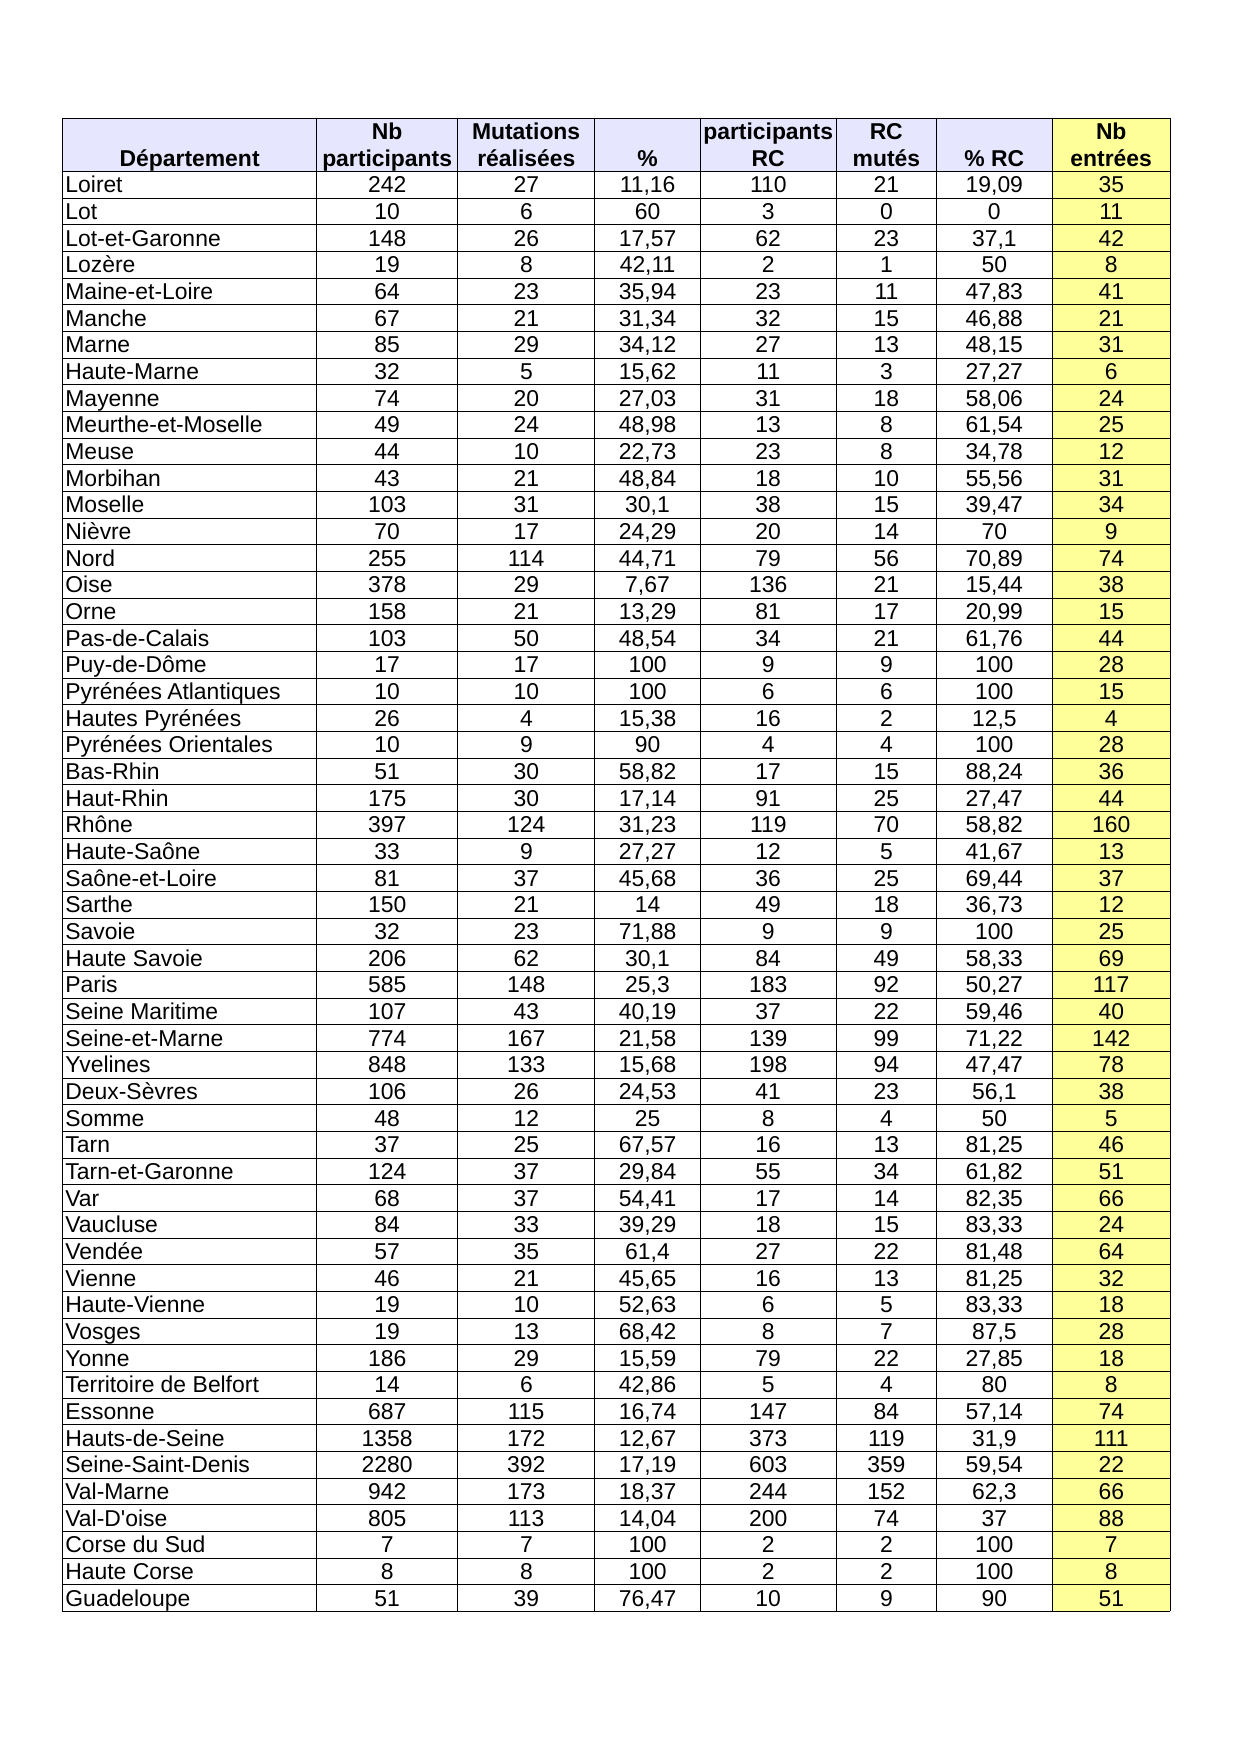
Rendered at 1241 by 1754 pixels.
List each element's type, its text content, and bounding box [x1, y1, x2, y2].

table_cell 2 [701, 252, 836, 278]
table_cell 41 [1053, 279, 1170, 304]
table_cell Meuse [63, 439, 316, 464]
table_cell 21 [837, 172, 936, 198]
table_cell 18 [837, 892, 936, 918]
table_cell 7 [458, 1532, 594, 1558]
table_cell 0 [837, 199, 936, 224]
table_cell Hauts-de-Seine [63, 1425, 316, 1451]
table_cell 124 [458, 812, 594, 838]
table_cell 392 [458, 1452, 594, 1478]
table_cell 27 [701, 1239, 836, 1264]
table_cell 21 [458, 305, 594, 331]
table_cell 59,46 [937, 999, 1052, 1024]
table_cell Haute-Vienne [63, 1292, 316, 1318]
table_cell 25 [1053, 919, 1170, 944]
table_cell 28 [1053, 1319, 1170, 1344]
table_cell 29,84 [595, 1159, 700, 1184]
table_cell Lot-et-Garonne [63, 225, 316, 251]
table_cell Nièvre [63, 519, 316, 544]
table_cell 13 [458, 1319, 594, 1344]
table_cell 15,62 [595, 359, 700, 384]
table_cell 34 [1053, 492, 1170, 518]
table_header Nb participants [317, 119, 457, 171]
table_cell 7 [837, 1319, 936, 1344]
table_cell 50 [937, 1105, 1052, 1131]
table_cell 58,33 [937, 945, 1052, 971]
table_cell 4 [837, 1105, 936, 1131]
table_cell 37,1 [937, 225, 1052, 251]
table_cell 84 [317, 1212, 457, 1238]
table_cell 124 [317, 1159, 457, 1184]
table_cell 17 [458, 652, 594, 678]
table_cell Loiret [63, 172, 316, 198]
table_cell 4 [837, 1372, 936, 1398]
table_cell 44,71 [595, 545, 700, 571]
table_cell 84 [837, 1399, 936, 1424]
table_cell 12 [458, 1105, 594, 1131]
table_cell Deux-Sèvres [63, 1079, 316, 1104]
table_cell 78 [1053, 1052, 1170, 1078]
table_cell 13,29 [595, 599, 700, 624]
table_cell 41,67 [937, 839, 1052, 864]
table_cell 774 [317, 1025, 457, 1051]
table_cell 71,88 [595, 919, 700, 944]
table_cell 4 [1053, 705, 1170, 731]
table_cell 43 [317, 465, 457, 491]
table_cell Var [63, 1185, 316, 1211]
table_cell 158 [317, 599, 457, 624]
table_cell 4 [701, 732, 836, 758]
table_cell 2 [837, 1532, 936, 1558]
table_cell 57 [317, 1239, 457, 1264]
table_cell 17,14 [595, 785, 700, 811]
table_header Département [63, 119, 316, 171]
table_cell 74 [1053, 1399, 1170, 1424]
table_cell 25 [1053, 412, 1170, 438]
table_cell 6 [1053, 359, 1170, 384]
table_cell 103 [317, 625, 457, 651]
table_cell Val-Marne [63, 1479, 316, 1504]
table_cell 70 [937, 519, 1052, 544]
table_cell 9 [701, 919, 836, 944]
table_cell 37 [317, 1132, 457, 1158]
table_cell Puy-de-Dôme [63, 652, 316, 678]
table_cell 359 [837, 1452, 936, 1478]
table_cell Haute Savoie [63, 945, 316, 971]
table_cell 74 [317, 385, 457, 411]
table_cell Vaucluse [63, 1212, 316, 1238]
table_cell 70 [317, 519, 457, 544]
table_cell 119 [837, 1425, 936, 1451]
table_cell 36 [701, 865, 836, 891]
table_cell 7 [317, 1532, 457, 1558]
table_cell 10 [837, 465, 936, 491]
table_cell 9 [837, 1585, 936, 1611]
table_cell 6 [701, 1292, 836, 1318]
table_cell 20,99 [937, 599, 1052, 624]
table_cell 8 [837, 412, 936, 438]
table_cell 36 [1053, 759, 1170, 784]
table_cell 21 [458, 599, 594, 624]
table_cell 48,54 [595, 625, 700, 651]
table_cell 8 [458, 252, 594, 278]
table_cell 42 [1053, 225, 1170, 251]
table_cell 1 [837, 252, 936, 278]
table_cell 111 [1053, 1425, 1170, 1451]
table_cell 3 [837, 359, 936, 384]
table_cell 61,76 [937, 625, 1052, 651]
table_cell 16 [701, 1132, 836, 1158]
table_cell 69,44 [937, 865, 1052, 891]
table_cell 11 [701, 359, 836, 384]
table_cell 100 [595, 652, 700, 678]
table_cell 49 [837, 945, 936, 971]
table_cell 119 [701, 812, 836, 838]
table_cell 15,68 [595, 1052, 700, 1078]
table_cell 10 [701, 1585, 836, 1611]
table_cell 55 [701, 1159, 836, 1184]
table_cell Saône-et-Loire [63, 865, 316, 891]
table_cell 49 [701, 892, 836, 918]
table_cell 9 [837, 919, 936, 944]
table_cell 35,94 [595, 279, 700, 304]
table_cell 206 [317, 945, 457, 971]
table_cell 23 [458, 919, 594, 944]
table_cell Lot [63, 199, 316, 224]
table_cell 58,82 [595, 759, 700, 784]
table_cell 17 [701, 1185, 836, 1211]
table_cell Val-D'oise [63, 1505, 316, 1531]
table_cell 16,74 [595, 1399, 700, 1424]
table_cell 150 [317, 892, 457, 918]
table_cell 18,37 [595, 1479, 700, 1504]
table_cell 30,1 [595, 945, 700, 971]
table_cell 32 [701, 305, 836, 331]
table_cell 29 [458, 572, 594, 598]
table_cell 200 [701, 1505, 836, 1531]
table_cell 103 [317, 492, 457, 518]
table_cell 29 [458, 1345, 594, 1371]
table_cell Tarn [63, 1132, 316, 1158]
table_cell 19 [317, 252, 457, 278]
table_cell 13 [837, 1265, 936, 1291]
table_cell 8 [837, 439, 936, 464]
table_cell 32 [317, 359, 457, 384]
table_cell 31 [701, 385, 836, 411]
table_cell 38 [701, 492, 836, 518]
table_cell Tarn-et-Garonne [63, 1159, 316, 1184]
table_cell 49 [317, 412, 457, 438]
table_cell 58,06 [937, 385, 1052, 411]
table_cell 152 [837, 1479, 936, 1504]
table_cell 14 [595, 892, 700, 918]
table_cell 6 [701, 679, 836, 704]
table_cell 18 [701, 1212, 836, 1238]
table_cell 51 [1053, 1585, 1170, 1611]
table_cell 37 [458, 865, 594, 891]
table_cell 48,15 [937, 332, 1052, 358]
table_cell 7,67 [595, 572, 700, 598]
table_cell 39,47 [937, 492, 1052, 518]
table_cell 21 [458, 1265, 594, 1291]
table_cell 74 [837, 1505, 936, 1531]
table_cell 10 [458, 439, 594, 464]
table_cell 24,53 [595, 1079, 700, 1104]
table_cell 10 [317, 679, 457, 704]
table_cell 33 [317, 839, 457, 864]
table_cell 100 [595, 679, 700, 704]
table_cell Essonne [63, 1399, 316, 1424]
table_cell 942 [317, 1479, 457, 1504]
table_cell 25 [595, 1105, 700, 1131]
table_cell 34 [837, 1159, 936, 1184]
table_cell 34 [701, 625, 836, 651]
table_cell 23 [701, 439, 836, 464]
table_cell 44 [1053, 785, 1170, 811]
table_cell 14,04 [595, 1505, 700, 1531]
table_cell 47,47 [937, 1052, 1052, 1078]
table_cell 11 [1053, 199, 1170, 224]
table_cell 18 [837, 385, 936, 411]
table_cell Pas-de-Calais [63, 625, 316, 651]
table_cell Corse du Sud [63, 1532, 316, 1558]
table_cell 14 [317, 1372, 457, 1398]
table_cell 21,58 [595, 1025, 700, 1051]
table_cell 198 [701, 1052, 836, 1078]
table_cell Manche [63, 305, 316, 331]
table_cell 160 [1053, 812, 1170, 838]
table_cell Hautes Pyrénées [63, 705, 316, 731]
table_cell 40 [1053, 999, 1170, 1024]
table_cell 5 [458, 359, 594, 384]
table_cell 81,48 [937, 1239, 1052, 1264]
table_cell 15 [1053, 599, 1170, 624]
table_cell 11 [837, 279, 936, 304]
table_cell 28 [1053, 652, 1170, 678]
table_cell Yonne [63, 1345, 316, 1371]
table_cell 21 [458, 892, 594, 918]
table_cell 26 [317, 705, 457, 731]
table_cell 8 [317, 1559, 457, 1584]
table_cell 22 [837, 1239, 936, 1264]
table_cell 110 [701, 172, 836, 198]
table_cell 17 [458, 519, 594, 544]
table_cell 9 [1053, 519, 1170, 544]
table_cell 19,09 [937, 172, 1052, 198]
table_cell 27,27 [595, 839, 700, 864]
table_cell 27 [701, 332, 836, 358]
table_cell 51 [1053, 1159, 1170, 1184]
table_cell 67,57 [595, 1132, 700, 1158]
table_cell 88,24 [937, 759, 1052, 784]
table_cell 34,12 [595, 332, 700, 358]
table_cell 100 [937, 679, 1052, 704]
table_cell 15,44 [937, 572, 1052, 598]
table_cell 31,9 [937, 1425, 1052, 1451]
table_cell 45,68 [595, 865, 700, 891]
table_cell 21 [837, 625, 936, 651]
table_cell 13 [1053, 839, 1170, 864]
table_cell 30,1 [595, 492, 700, 518]
table_cell 12,67 [595, 1425, 700, 1451]
table_cell 373 [701, 1425, 836, 1451]
table_cell 62 [701, 225, 836, 251]
table_cell 107 [317, 999, 457, 1024]
table_cell 90 [937, 1585, 1052, 1611]
table_cell 62,3 [937, 1479, 1052, 1504]
table_cell 27,27 [937, 359, 1052, 384]
table_cell 8 [1053, 1372, 1170, 1398]
table_cell 5 [1053, 1105, 1170, 1131]
table_cell 805 [317, 1505, 457, 1531]
table_cell 66 [1053, 1185, 1170, 1211]
table_cell Haute-Marne [63, 359, 316, 384]
table_cell Bas-Rhin [63, 759, 316, 784]
table_cell 17 [837, 599, 936, 624]
table_cell 76,47 [595, 1585, 700, 1611]
table_cell 18 [701, 465, 836, 491]
table_cell 25 [837, 785, 936, 811]
table_header RC mutés [837, 119, 936, 171]
table_cell 9 [458, 839, 594, 864]
table_cell 15 [1053, 679, 1170, 704]
table_header Mutations réalisées [458, 119, 594, 171]
table_cell 15 [837, 1212, 936, 1238]
table_cell 46 [1053, 1132, 1170, 1158]
table_cell 13 [837, 332, 936, 358]
table_cell 69 [1053, 945, 1170, 971]
table_cell 61,54 [937, 412, 1052, 438]
table_cell 100 [595, 1559, 700, 1584]
table_cell 66 [1053, 1479, 1170, 1504]
table_cell 4 [458, 705, 594, 731]
table_cell 30 [458, 785, 594, 811]
table_cell 38 [1053, 572, 1170, 598]
table_cell 12 [701, 839, 836, 864]
table_cell 5 [837, 839, 936, 864]
table_cell 3 [701, 199, 836, 224]
table_cell Meurthe-et-Moselle [63, 412, 316, 438]
table_cell 31 [1053, 465, 1170, 491]
table_cell 10 [458, 679, 594, 704]
table_cell 56 [837, 545, 936, 571]
table_cell 27,03 [595, 385, 700, 411]
table_cell 41 [701, 1079, 836, 1104]
table_cell 42,86 [595, 1372, 700, 1398]
table_cell 17,19 [595, 1452, 700, 1478]
table_cell 23 [701, 279, 836, 304]
table_cell 55,56 [937, 465, 1052, 491]
table_cell 173 [458, 1479, 594, 1504]
table_cell 54,41 [595, 1185, 700, 1211]
table_cell 85 [317, 332, 457, 358]
table_cell 136 [701, 572, 836, 598]
table_cell 8 [701, 1105, 836, 1131]
table_cell 15 [837, 759, 936, 784]
table_cell 6 [458, 1372, 594, 1398]
table_cell 14 [837, 519, 936, 544]
table_cell 40,19 [595, 999, 700, 1024]
table_cell 186 [317, 1345, 457, 1371]
table_cell 21 [1053, 305, 1170, 331]
table_cell Somme [63, 1105, 316, 1131]
table_cell 19 [317, 1319, 457, 1344]
table_cell 10 [317, 732, 457, 758]
table_cell 34,78 [937, 439, 1052, 464]
table_cell 20 [458, 385, 594, 411]
table_cell Maine-et-Loire [63, 279, 316, 304]
table_cell 37 [458, 1159, 594, 1184]
table_cell 81 [701, 599, 836, 624]
table_cell 15 [837, 492, 936, 518]
table_cell 25,3 [595, 972, 700, 998]
table_cell 22,73 [595, 439, 700, 464]
table_cell 26 [458, 225, 594, 251]
table_cell 585 [317, 972, 457, 998]
table_cell 58,82 [937, 812, 1052, 838]
table_cell 133 [458, 1052, 594, 1078]
table_cell 100 [937, 919, 1052, 944]
table_header % [595, 119, 700, 171]
table_cell 2 [701, 1532, 836, 1558]
table_cell 19 [317, 1292, 457, 1318]
table_cell 4 [837, 732, 936, 758]
table_cell 30 [458, 759, 594, 784]
table_cell 37 [701, 999, 836, 1024]
table_cell 31 [1053, 332, 1170, 358]
table_cell 9 [837, 652, 936, 678]
table_cell 22 [837, 999, 936, 1024]
table_cell 38 [1053, 1079, 1170, 1104]
table_cell 48 [317, 1105, 457, 1131]
table_cell 15 [837, 305, 936, 331]
table_cell 12,5 [937, 705, 1052, 731]
table_cell 51 [317, 1585, 457, 1611]
table_cell Rhône [63, 812, 316, 838]
table_cell 80 [937, 1372, 1052, 1398]
table_cell Orne [63, 599, 316, 624]
table_cell 79 [701, 545, 836, 571]
table_cell 35 [1053, 172, 1170, 198]
table_cell 8 [1053, 1559, 1170, 1584]
table_cell 16 [701, 1265, 836, 1291]
table_cell 12 [1053, 439, 1170, 464]
table_cell 183 [701, 972, 836, 998]
table_cell 24 [458, 412, 594, 438]
table_cell 56,1 [937, 1079, 1052, 1104]
table_cell 100 [937, 1532, 1052, 1558]
table_cell Guadeloupe [63, 1585, 316, 1611]
table_cell 14 [837, 1185, 936, 1211]
table_cell 94 [837, 1052, 936, 1078]
table_cell 68 [317, 1185, 457, 1211]
table_cell 848 [317, 1052, 457, 1078]
table_header % RC [937, 119, 1052, 171]
table_cell 59,54 [937, 1452, 1052, 1478]
table_cell 35 [458, 1239, 594, 1264]
table_cell 42,11 [595, 252, 700, 278]
table_cell 25 [458, 1132, 594, 1158]
table_cell 70 [837, 812, 936, 838]
table_cell Oise [63, 572, 316, 598]
table_cell 64 [1053, 1239, 1170, 1264]
table_header Nb entrées [1053, 119, 1170, 171]
table_cell 6 [458, 199, 594, 224]
table_cell 148 [317, 225, 457, 251]
table_cell Yvelines [63, 1052, 316, 1078]
table_cell 27,47 [937, 785, 1052, 811]
table_cell Savoie [63, 919, 316, 944]
table_cell 52,63 [595, 1292, 700, 1318]
table_cell Haute-Saône [63, 839, 316, 864]
table_header participants RC [701, 119, 836, 171]
table_cell 17,57 [595, 225, 700, 251]
table_cell 22 [837, 1345, 936, 1371]
table_cell Vendée [63, 1239, 316, 1264]
table_cell Territoire de Belfort [63, 1372, 316, 1398]
table_cell 32 [317, 919, 457, 944]
table_cell 45,65 [595, 1265, 700, 1291]
table_cell 7 [1053, 1532, 1170, 1558]
table_cell 242 [317, 172, 457, 198]
table_cell 2280 [317, 1452, 457, 1478]
table_cell 25 [837, 865, 936, 891]
table_cell 11,16 [595, 172, 700, 198]
table_cell 113 [458, 1505, 594, 1531]
table_cell 15,59 [595, 1345, 700, 1371]
table_cell 15,38 [595, 705, 700, 731]
table_cell 64 [317, 279, 457, 304]
table_cell 60 [595, 199, 700, 224]
table_cell 100 [937, 652, 1052, 678]
table_cell 8 [1053, 252, 1170, 278]
table_cell 61,82 [937, 1159, 1052, 1184]
table_cell 5 [701, 1372, 836, 1398]
table_cell 68,42 [595, 1319, 700, 1344]
table_cell 2 [701, 1559, 836, 1584]
table_cell 100 [937, 1559, 1052, 1584]
table_cell 31,34 [595, 305, 700, 331]
table_cell 44 [317, 439, 457, 464]
table_cell Seine-et-Marne [63, 1025, 316, 1051]
table_cell 47,83 [937, 279, 1052, 304]
table_cell 142 [1053, 1025, 1170, 1051]
table_cell Haute Corse [63, 1559, 316, 1584]
table_cell 50 [458, 625, 594, 651]
table_cell 2 [837, 705, 936, 731]
table_cell Seine-Saint-Denis [63, 1452, 316, 1478]
table_cell 5 [837, 1292, 936, 1318]
table_cell 24 [1053, 385, 1170, 411]
table_cell 84 [701, 945, 836, 971]
table_cell Marne [63, 332, 316, 358]
table_cell 603 [701, 1452, 836, 1478]
table_cell Sarthe [63, 892, 316, 918]
table_cell 0 [937, 199, 1052, 224]
table_cell 43 [458, 999, 594, 1024]
table_cell Paris [63, 972, 316, 998]
table_cell Lozère [63, 252, 316, 278]
table_cell 114 [458, 545, 594, 571]
table_cell Pyrénées Atlantiques [63, 679, 316, 704]
table_cell 100 [937, 732, 1052, 758]
table_cell 17 [701, 759, 836, 784]
table_cell 117 [1053, 972, 1170, 998]
table_cell 81,25 [937, 1265, 1052, 1291]
table_cell 18 [1053, 1345, 1170, 1371]
table_cell 81,25 [937, 1132, 1052, 1158]
table_cell 244 [701, 1479, 836, 1504]
table_cell Moselle [63, 492, 316, 518]
table_cell 148 [458, 972, 594, 998]
table_cell 51 [317, 759, 457, 784]
table_cell 17 [317, 652, 457, 678]
table_cell 48,98 [595, 412, 700, 438]
table_cell 90 [595, 732, 700, 758]
table_cell 39,29 [595, 1212, 700, 1238]
table_cell Vosges [63, 1319, 316, 1344]
table_cell 115 [458, 1399, 594, 1424]
table_cell 26 [458, 1079, 594, 1104]
table_cell Seine Maritime [63, 999, 316, 1024]
table_cell 31,23 [595, 812, 700, 838]
table_cell 79 [701, 1345, 836, 1371]
table_cell 167 [458, 1025, 594, 1051]
table_cell 37 [1053, 865, 1170, 891]
table_cell 175 [317, 785, 457, 811]
table_cell 172 [458, 1425, 594, 1451]
table_cell Mayenne [63, 385, 316, 411]
table_cell 1358 [317, 1425, 457, 1451]
table_cell 12 [1053, 892, 1170, 918]
table_cell 21 [837, 572, 936, 598]
table_cell 8 [458, 1559, 594, 1584]
table_cell 397 [317, 812, 457, 838]
table_cell 62 [458, 945, 594, 971]
table_cell Nord [63, 545, 316, 571]
table_cell 48,84 [595, 465, 700, 491]
table_cell 23 [458, 279, 594, 304]
table_cell 46,88 [937, 305, 1052, 331]
table_cell 61,4 [595, 1239, 700, 1264]
table_cell 91 [701, 785, 836, 811]
table_cell 46 [317, 1265, 457, 1291]
table_cell 50,27 [937, 972, 1052, 998]
table_cell 88 [1053, 1505, 1170, 1531]
table_cell 24 [1053, 1212, 1170, 1238]
table_cell 8 [701, 1319, 836, 1344]
table_cell 2 [837, 1559, 936, 1584]
table_cell 37 [458, 1185, 594, 1211]
table_cell Pyrénées Orientales [63, 732, 316, 758]
table_cell 27,85 [937, 1345, 1052, 1371]
table_cell 106 [317, 1079, 457, 1104]
table_cell 67 [317, 305, 457, 331]
table_cell 18 [1053, 1292, 1170, 1318]
table_cell 74 [1053, 545, 1170, 571]
table_cell 21 [458, 465, 594, 491]
table_cell 32 [1053, 1265, 1170, 1291]
table_cell 70,89 [937, 545, 1052, 571]
table_cell 87,5 [937, 1319, 1052, 1344]
table_cell 378 [317, 572, 457, 598]
table_cell 9 [701, 652, 836, 678]
table_cell 83,33 [937, 1212, 1052, 1238]
table_cell 29 [458, 332, 594, 358]
table_cell 100 [595, 1532, 700, 1558]
table_cell 16 [701, 705, 836, 731]
table_cell 44 [1053, 625, 1170, 651]
table_cell 23 [837, 225, 936, 251]
table_cell 81 [317, 865, 457, 891]
table_cell 39 [458, 1585, 594, 1611]
table_cell 22 [1053, 1452, 1170, 1478]
table_cell 36,73 [937, 892, 1052, 918]
table_cell 13 [701, 412, 836, 438]
table_cell 9 [458, 732, 594, 758]
table_cell 33 [458, 1212, 594, 1238]
table_cell 23 [837, 1079, 936, 1104]
table_cell 147 [701, 1399, 836, 1424]
table_cell Vienne [63, 1265, 316, 1291]
table_cell 83,33 [937, 1292, 1052, 1318]
table_cell 27 [458, 172, 594, 198]
table_cell 10 [317, 199, 457, 224]
table_cell 20 [701, 519, 836, 544]
table_cell 10 [458, 1292, 594, 1318]
table_cell 687 [317, 1399, 457, 1424]
table_cell 57,14 [937, 1399, 1052, 1424]
table_cell 6 [837, 679, 936, 704]
table_cell 139 [701, 1025, 836, 1051]
table_cell 71,22 [937, 1025, 1052, 1051]
table_cell 82,35 [937, 1185, 1052, 1211]
table_cell Morbihan [63, 465, 316, 491]
table_cell 37 [937, 1505, 1052, 1531]
table_cell Haut-Rhin [63, 785, 316, 811]
table_cell 24,29 [595, 519, 700, 544]
table_cell 99 [837, 1025, 936, 1051]
table_cell 92 [837, 972, 936, 998]
table_cell 50 [937, 252, 1052, 278]
table_cell 255 [317, 545, 457, 571]
table_cell 13 [837, 1132, 936, 1158]
table_cell 28 [1053, 732, 1170, 758]
table_cell 31 [458, 492, 594, 518]
